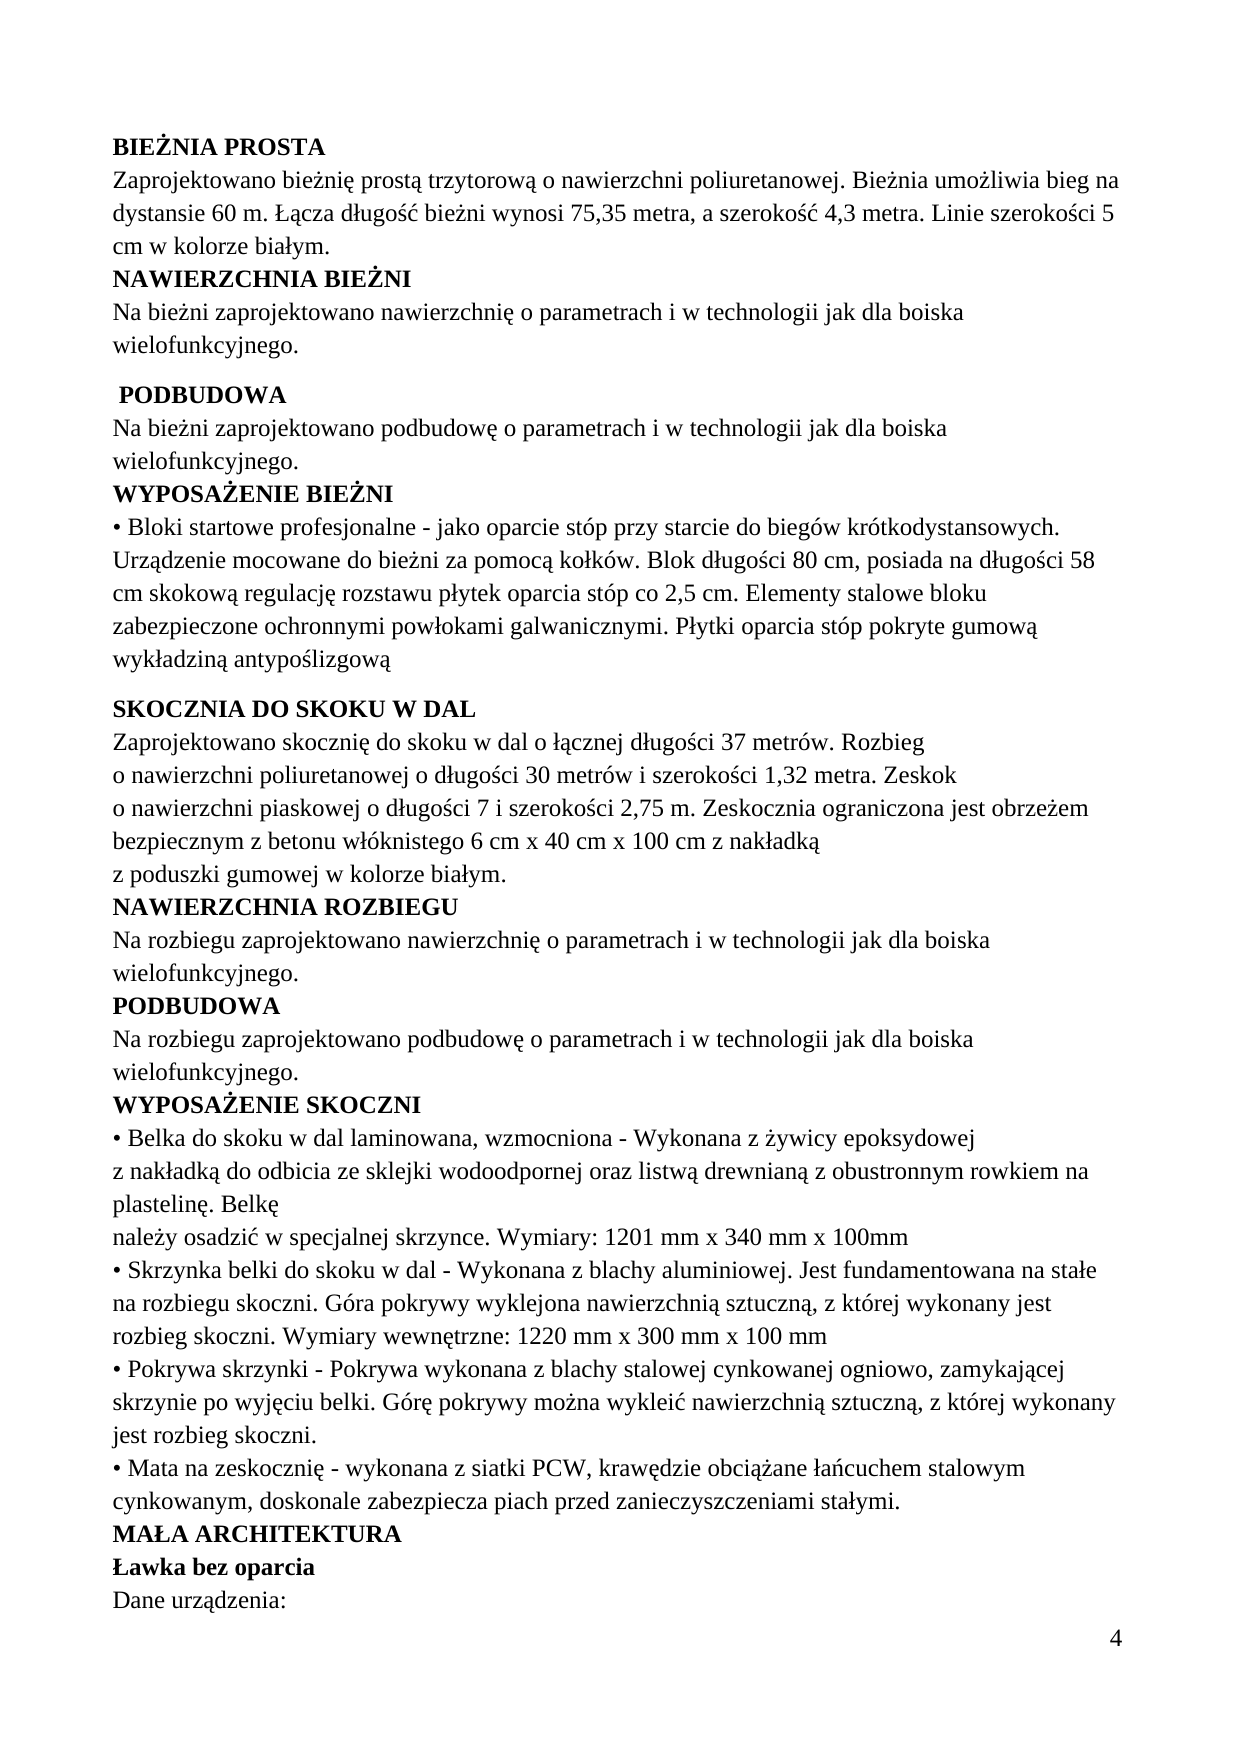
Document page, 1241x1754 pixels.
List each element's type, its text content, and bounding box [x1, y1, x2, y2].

text PODBUDOWA Na bieżni zaprojektowano podbudowę o parametrach i w technologii jak dla boiska wielofunkcyjnego. WYPOSAŻENIE BIEŻNI • Bloki startowe profesjonalne - jako oparcie stóp przy starcie do biegów krótkodystansowych. Urządzenie mocowane do bieżni za pomocą kołków. Blok długości 80 cm, posiada na długości 58 cm skokową regulację rozstawu płytek oparcia stóp co 2,5 cm. Elementy stalowe bloku zabezpieczone ochronnymi powłokami galwanicznymi. Płytki oparcia stóp pokryte gumową wykładziną antypoślizgową [112, 380, 1122, 673]
text SKOCZNIA DO SKOKU W DAL Zaprojektowano skocznię do skoku w dal o łącznej długości 37 metrów. Rozbieg o nawierzchni poliuretanowej o długości 30 metrów i szerokości 1,32 metra. Zeskok o nawierzchni piaskowej o długości 7 i szerokości 2,75 m. Zeskocznia ograniczona jest obrzeżem bezpiecznym z betonu włóknistego 6 cm x 40 cm x 100 cm z nakładką z poduszki gumowej w kolorze białym. NAWIERZCHNIA ROZBIEGU Na rozbiegu zaprojektowano nawierzchnię o parametrach i w technologii jak dla boiska wielofunkcyjnego. PODBUDOWA Na rozbiegu zaprojektowano podbudowę o parametrach i w technologii jak dla boiska wielofunkcyjnego. WYPOSAŻENIE SKOCZNI • Belka do skoku w dal laminowana, wzmocniona - Wykonana z żywicy epoksydowej z nakładką do odbicia ze sklejki wodoodpornej oraz listwą drewnianą z obustronnym rowkiem na plastelinę. Belkę należy osadzić w specjalnej skrzynce. Wymiary: 1201 mm x 340 mm x 100mm • Skrzynka belki do skoku w dal - Wykonana z blachy aluminiowej. Jest fundamentowana na stałe na rozbiegu skoczni. Góra pokrywy wyklejona nawierzchnią sztuczną, z której wykonany jest rozbieg skoczni. Wymiary wewnętrzne: 1220 mm x 300 mm x 100 mm • Pokrywa skrzynki - Pokrywa wykonana z blachy stalowej cynkowanej ogniowo, zamykającej skrzynie po wyjęciu belki. Górę pokrywy można wykleić nawierzchnią sztuczną, z której wykonany jest rozbieg skoczni. • Mata na zeskocznię - wykonana z siatki PCW, krawędzie obciążane łańcuchem stalowym cynkowanym, doskonale zabezpiecza piach przed zanieczyszczeniami stałymi. MAŁA ARCHITEKTURA Ławka bez oparcia Dane urządzenia: [112, 694, 1122, 1614]
text BIEŻNIA PROSTA Zaprojektowano bieżnię prostą trzytorową o nawierzchni poliuretanowej. Bieżnia umożliwia bieg na dystansie 60 m. Łącza długość bieżni wynosi 75,35 metra, a szerokość 4,3 metra. Linie szerokości 5 cm w kolorze białym. NAWIERZCHNIA BIEŻNI Na bieżni zaprojektowano nawierzchnię o parametrach i w technologii jak dla boiska wielofunkcyjnego. [112, 132, 1122, 359]
